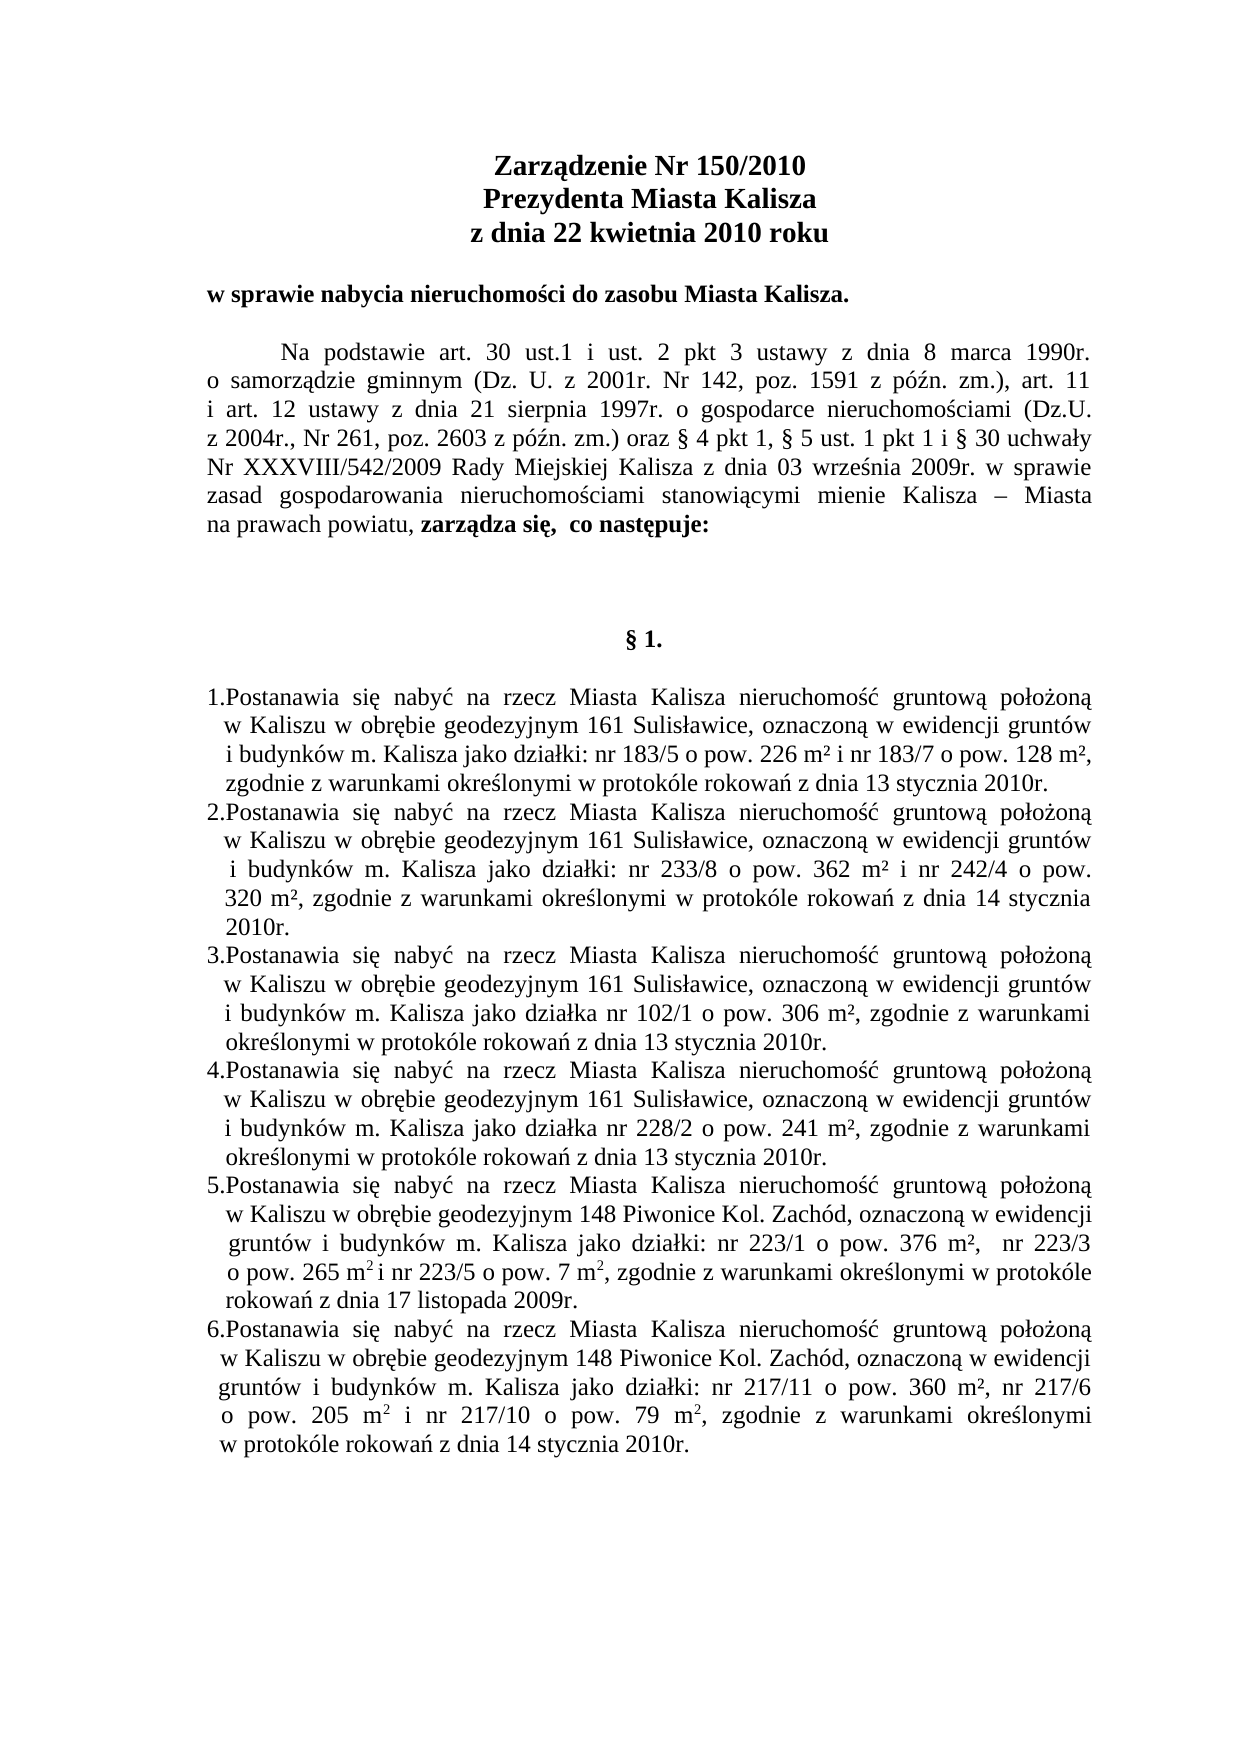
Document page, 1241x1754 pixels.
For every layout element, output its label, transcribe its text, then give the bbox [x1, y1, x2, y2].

text 2.Postanawia się nabyć na rzecz Miasta Kalisza nieruchomość gruntową położoną w Kaliszu w obrębie geodezyjnym 161 Sulisławice, oznaczoną w ewidencji gruntów i budynków m. Kalisza jako działki: nr 233/8 o pow. 362 m² i nr 242/4 o pow. 320 m², zgodnie z warunkami określonymi w protokóle rokowań z dnia 14 stycznia 2010r. [207, 797, 1093, 941]
text § 1. [207, 624, 1093, 653]
text Zarządzenie Nr 150/2010 [207, 148, 1093, 181]
text 1.Postanawia się nabyć na rzecz Miasta Kalisza nieruchomość gruntową położoną w Kaliszu w obrębie geodezyjnym 161 Sulisławice, oznaczoną w ewidencji gruntów i budynków m. Kalisza jako działki: nr 183/5 o pow. 226 m² i nr 183/7 o pow. 128 m², zgodnie z warunkami określonymi w protokóle rokowań z dnia 13 stycznia 2010r. [207, 682, 1093, 797]
text z dnia 22 kwietnia 2010 roku [207, 215, 1093, 248]
text 6.Postanawia się nabyć na rzecz Miasta Kalisza nieruchomość gruntową położoną w Kaliszu w obrębie geodezyjnym 148 Piwonice Kol. Zachód, oznaczoną w ewidencji gruntów i budynków m. Kalisza jako działki: nr 217/11 o pow. 360 m², nr 217/6 o pow. 205 m2 i nr 217/10 o pow. 79 m2, zgodnie z warunkami określonymi w protokóle rokowań z dnia 14 stycznia 2010r. [207, 1314, 1093, 1458]
text Na podstawie art. 30 ust.1 i ust. 2 pkt 3 ustawy z dnia 8 marca 1990r. o samorządzie gminnym (Dz. U. z 2001r. Nr 142, poz. 1591 z późn. zm.), art. 11 i art. 12 ustawy z dnia 21 sierpnia 1997r. o gospodarce nieruchomościami (Dz.U. z 2004r., Nr 261, poz. 2603 z późn. zm.) oraz § 4 pkt 1, § 5 ust. 1 pkt 1 i § 30 uchwały Nr XXXVIII/542/2009 Rady Miejskiej Kalisza z dnia 03 września 2009r. w sprawie zasad gospodarowania nieruchomościami stanowiącymi mienie Kalisza – Miasta na prawach powiatu, zarządza się, co następuje: [207, 337, 1093, 538]
text 5.Postanawia się nabyć na rzecz Miasta Kalisza nieruchomość gruntową położoną w Kaliszu w obrębie geodezyjnym 148 Piwonice Kol. Zachód, oznaczoną w ewidencji gruntów i budynków m. Kalisza jako działki: nr 223/1 o pow. 376 m², nr 223/3 o pow. 265 m2 i nr 223/5 o pow. 7 m2, zgodnie z warunkami określonymi w protokóle rokowań z dnia 17 listopada 2009r. [207, 1171, 1093, 1314]
text 4.Postanawia się nabyć na rzecz Miasta Kalisza nieruchomość gruntową położoną w Kaliszu w obrębie geodezyjnym 161 Sulisławice, oznaczoną w ewidencji gruntów i budynków m. Kalisza jako działka nr 228/2 o pow. 241 m², zgodnie z warunkami określonymi w protokóle rokowań z dnia 13 stycznia 2010r. [207, 1056, 1093, 1171]
text Prezydenta Miasta Kalisza [207, 181, 1093, 215]
text 3.Postanawia się nabyć na rzecz Miasta Kalisza nieruchomość gruntową położoną w Kaliszu w obrębie geodezyjnym 161 Sulisławice, oznaczoną w ewidencji gruntów i budynków m. Kalisza jako działka nr 102/1 o pow. 306 m², zgodnie z warunkami określonymi w protokóle rokowań z dnia 13 stycznia 2010r. [207, 941, 1093, 1056]
text w sprawie nabycia nieruchomości do zasobu Miasta Kalisza. [207, 279, 1093, 308]
